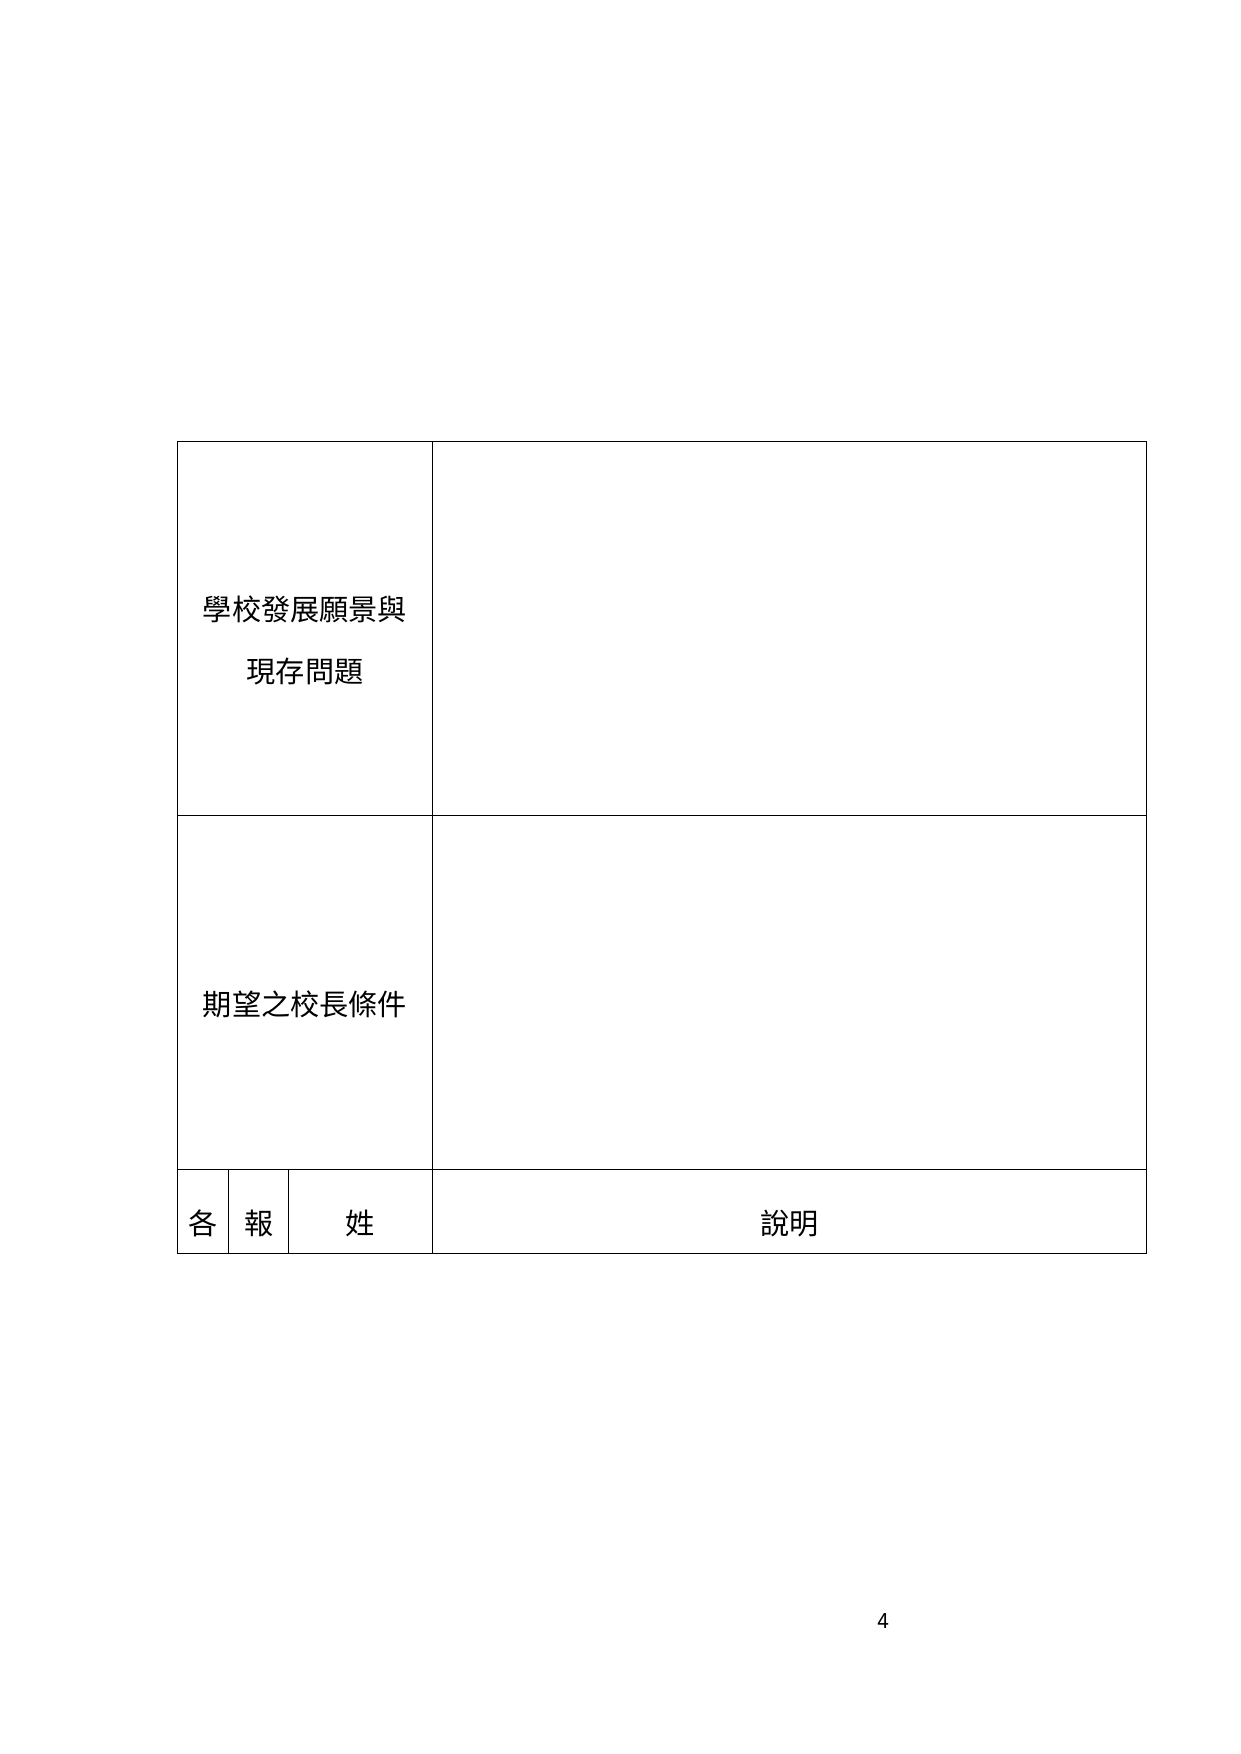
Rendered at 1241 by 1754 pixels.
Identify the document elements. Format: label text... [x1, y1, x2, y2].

table_cell 期望之校長條件 [178, 816, 432, 1169]
table_cell 報 [229, 1170, 288, 1253]
table_cell 姓 [289, 1170, 432, 1253]
table_cell 學校發展願景與現存問題 [178, 442, 432, 815]
table_cell [433, 816, 1146, 1169]
table_cell 各 [178, 1170, 228, 1253]
table_cell 說明 [433, 1170, 1146, 1253]
table_cell [433, 442, 1146, 815]
